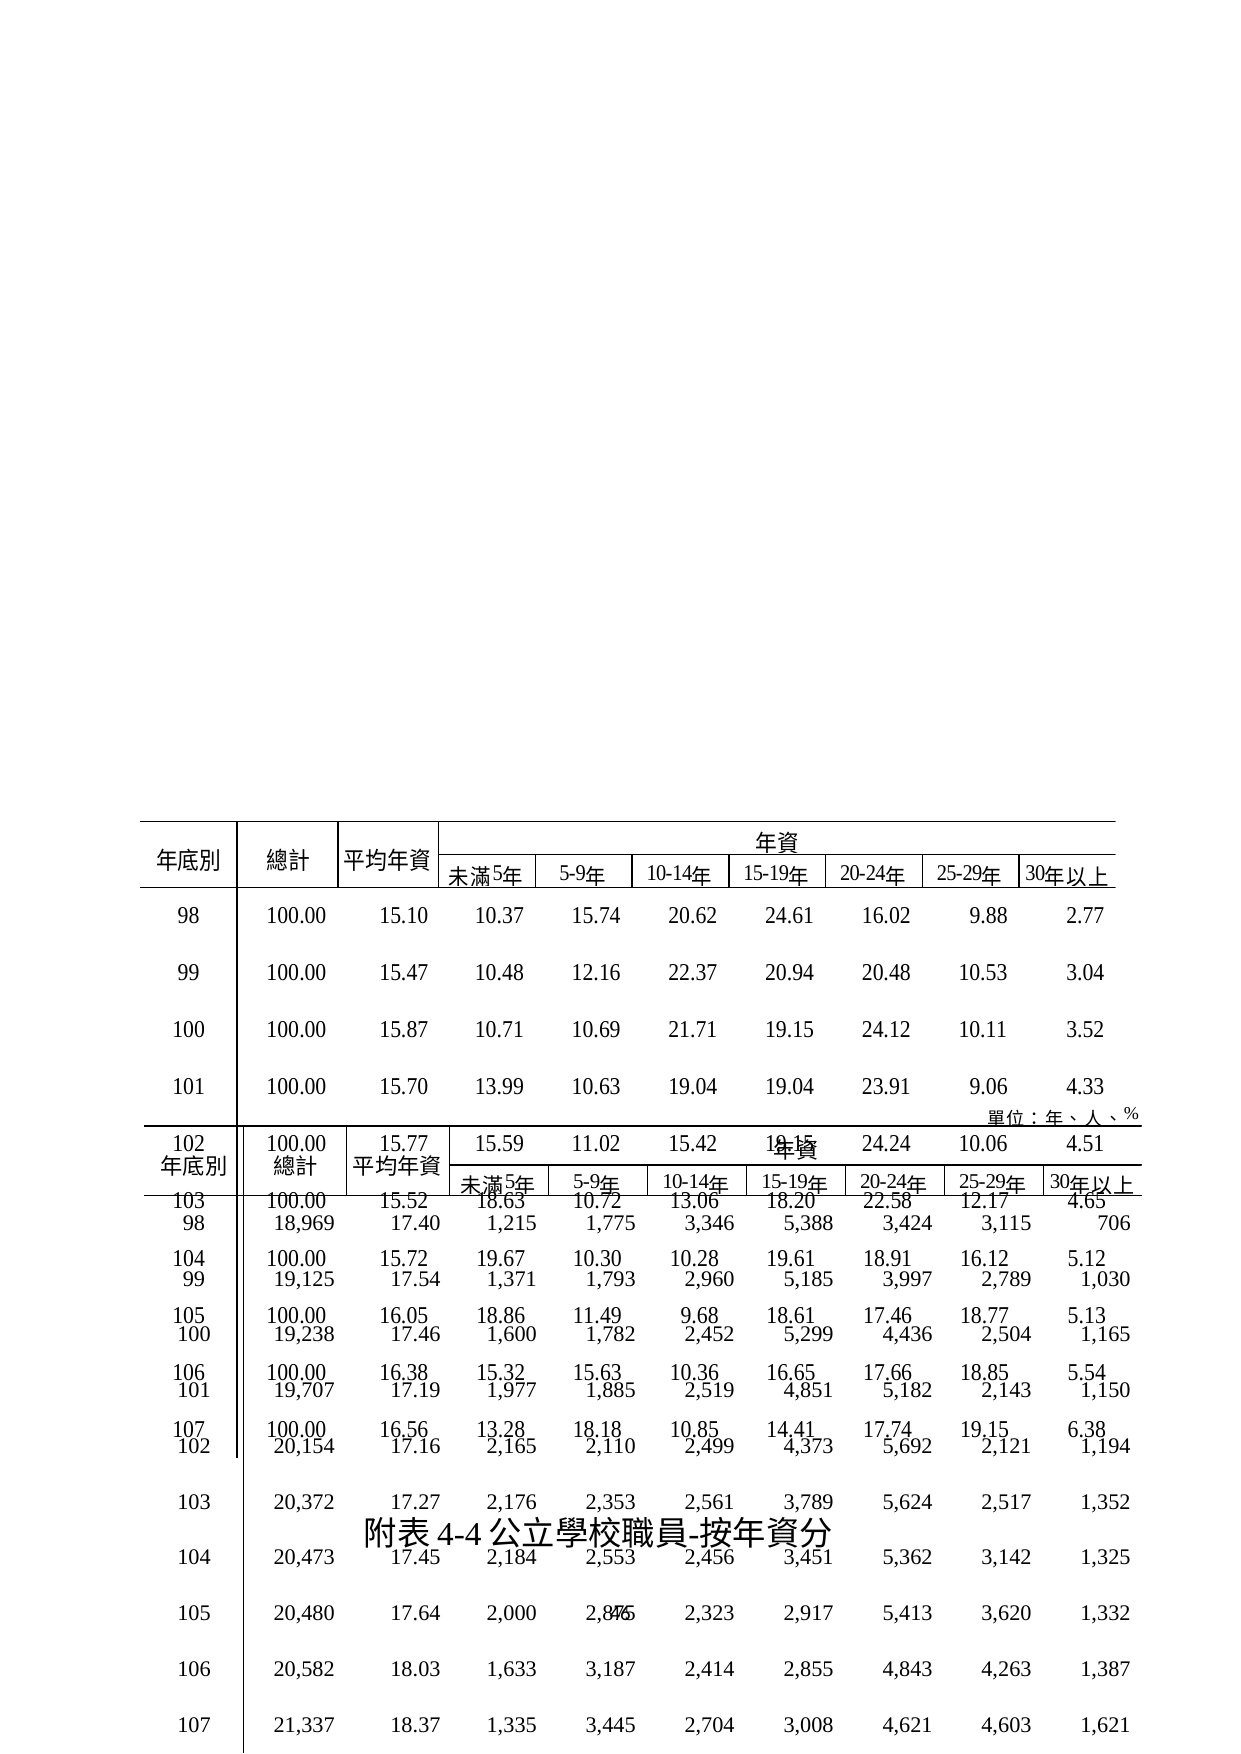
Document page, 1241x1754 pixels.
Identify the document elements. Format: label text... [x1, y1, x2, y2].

text 附表4-4公立學校職員-按年資分 [143, 1504, 1053, 1556]
